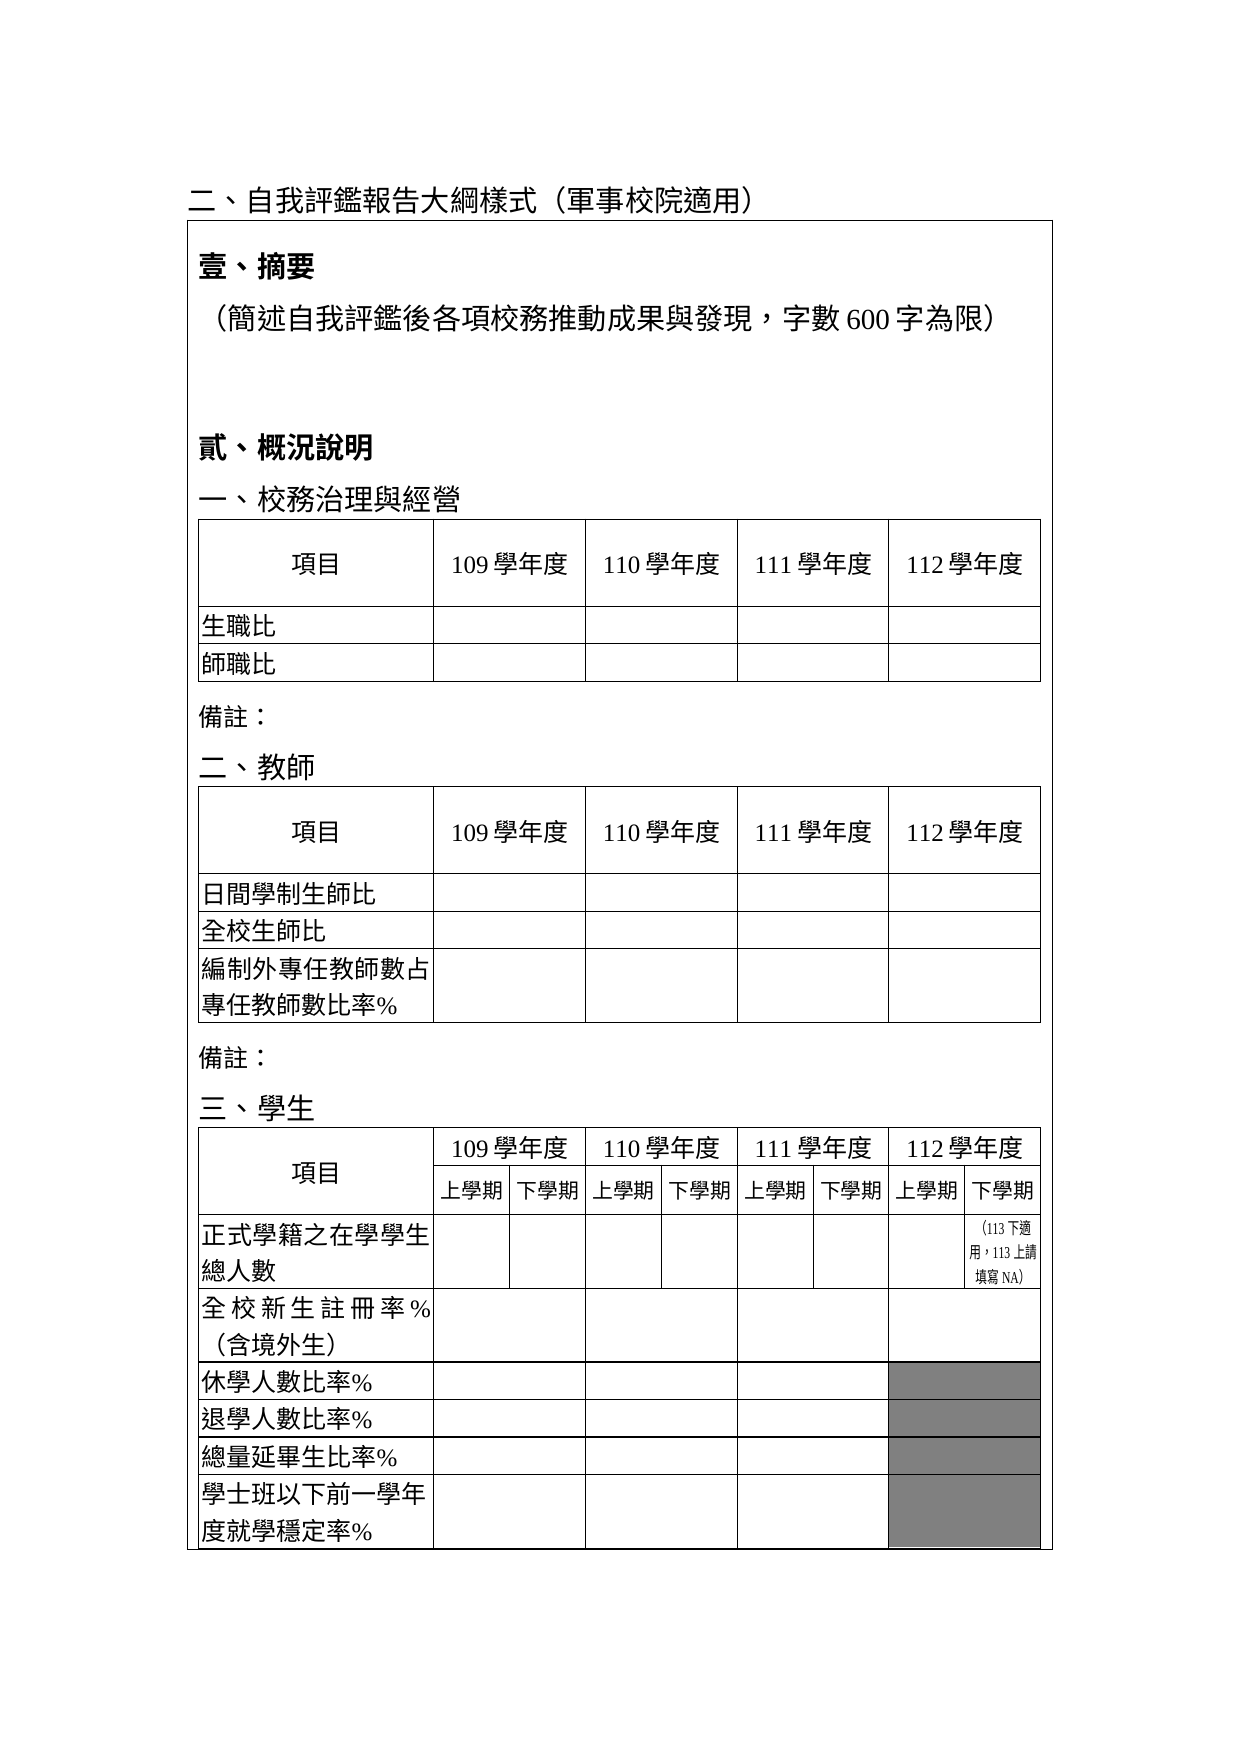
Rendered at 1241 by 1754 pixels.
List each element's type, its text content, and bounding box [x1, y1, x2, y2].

table_cell 下學期 [510, 1166, 585, 1214]
table_cell [738, 1215, 813, 1288]
table_cell 正式學籍之在學學生總人數 [199, 1215, 433, 1288]
table_cell 下學期 [814, 1166, 888, 1214]
table_cell 上學期 [738, 1166, 813, 1214]
table_header 項目 [199, 1128, 433, 1214]
table_header 109學年度 [434, 787, 585, 873]
table_cell 下學期 [662, 1166, 737, 1214]
table_cell [814, 1215, 888, 1288]
table_cell [889, 607, 1040, 643]
table_cell [434, 1289, 585, 1361]
table_cell （113下適用，113上請填寫NA） [965, 1215, 1040, 1288]
table_cell [434, 1400, 585, 1436]
table_cell 編制外專任教師數占專任教師數比率% [199, 949, 433, 1022]
table_cell [586, 644, 737, 681]
table_cell [738, 1475, 888, 1547]
table_cell [738, 1363, 888, 1399]
table_header 112學年度 [889, 787, 1040, 873]
table_cell [889, 1475, 1040, 1547]
table_cell [738, 1289, 888, 1361]
table_header 110學年度 [586, 520, 737, 606]
table_cell [434, 607, 585, 643]
table_cell [662, 1215, 737, 1288]
table_cell [738, 874, 888, 911]
table_cell [434, 949, 585, 1022]
table_cell [586, 1475, 737, 1547]
table_cell [510, 1215, 585, 1288]
text 二、自我評鑑報告大綱樣式（軍事校院適用） [187, 177, 1053, 219]
table_header 109學年度 [434, 520, 585, 606]
table_cell 日間學制生師比 [199, 874, 433, 911]
table_cell [586, 874, 737, 911]
table_cell [434, 1215, 509, 1288]
table_cell [738, 1400, 888, 1436]
table_cell 上學期 [586, 1166, 661, 1214]
table_header 壹、摘要 （簡述自我評鑑後各項校務推動成果與發現，字數600字為限） 貳、概況說明 一、校務治理與經營 備註： 二、教師 備註： 三、學生 [188, 221, 1052, 1548]
table_header 111學年度 [738, 520, 888, 606]
table_cell [586, 949, 737, 1022]
table_header 項目 [199, 520, 433, 606]
table_cell [434, 1438, 585, 1474]
table_cell [889, 1438, 1040, 1474]
table_cell [434, 874, 585, 911]
table_cell [586, 1289, 737, 1361]
table_header 112學年度 [889, 520, 1040, 606]
table_cell 退學人數比率% [199, 1400, 433, 1436]
table_header 112學年度 [889, 1128, 1040, 1164]
table_header 110學年度 [586, 787, 737, 873]
table_cell [586, 1438, 737, 1474]
table_cell 師職比 [199, 644, 433, 681]
table_cell 學士班以下前一學年度就學穩定率% [199, 1475, 433, 1547]
table_cell [434, 644, 585, 681]
table_cell 全校生師比 [199, 912, 433, 948]
table_header 110學年度 [586, 1128, 737, 1164]
table_cell [889, 1289, 1040, 1361]
table_cell 生職比 [199, 607, 433, 643]
table_cell [738, 912, 888, 948]
table_cell [434, 1475, 585, 1547]
table_header 111學年度 [738, 787, 888, 873]
table_cell [586, 912, 737, 948]
table_cell [586, 1363, 737, 1399]
table_cell [586, 607, 737, 643]
table_header 項目 [199, 787, 433, 873]
table_cell [434, 1363, 585, 1399]
table_cell [889, 874, 1040, 911]
table_cell [889, 1363, 1040, 1399]
table_cell 上學期 [889, 1166, 964, 1214]
table_header 109學年度 [434, 1128, 585, 1164]
table_cell 休學人數比率% [199, 1363, 433, 1399]
table_cell [586, 1400, 737, 1436]
table_cell [889, 1215, 964, 1288]
table_cell [889, 1400, 1040, 1436]
table_cell 下學期 [965, 1166, 1040, 1214]
table_cell [738, 607, 888, 643]
table_cell [738, 1438, 888, 1474]
table_cell 上學期 [434, 1166, 509, 1214]
table_cell [738, 644, 888, 681]
table_cell 全校新生註冊率%（含境外生） [199, 1289, 433, 1361]
table_cell 總量延畢生比率% [199, 1438, 433, 1474]
table_cell [586, 1215, 661, 1288]
table_cell [889, 912, 1040, 948]
table_cell [434, 912, 585, 948]
table_cell [889, 949, 1040, 1022]
table_header 111學年度 [738, 1128, 888, 1164]
table_cell [738, 949, 888, 1022]
table_cell [889, 644, 1040, 681]
